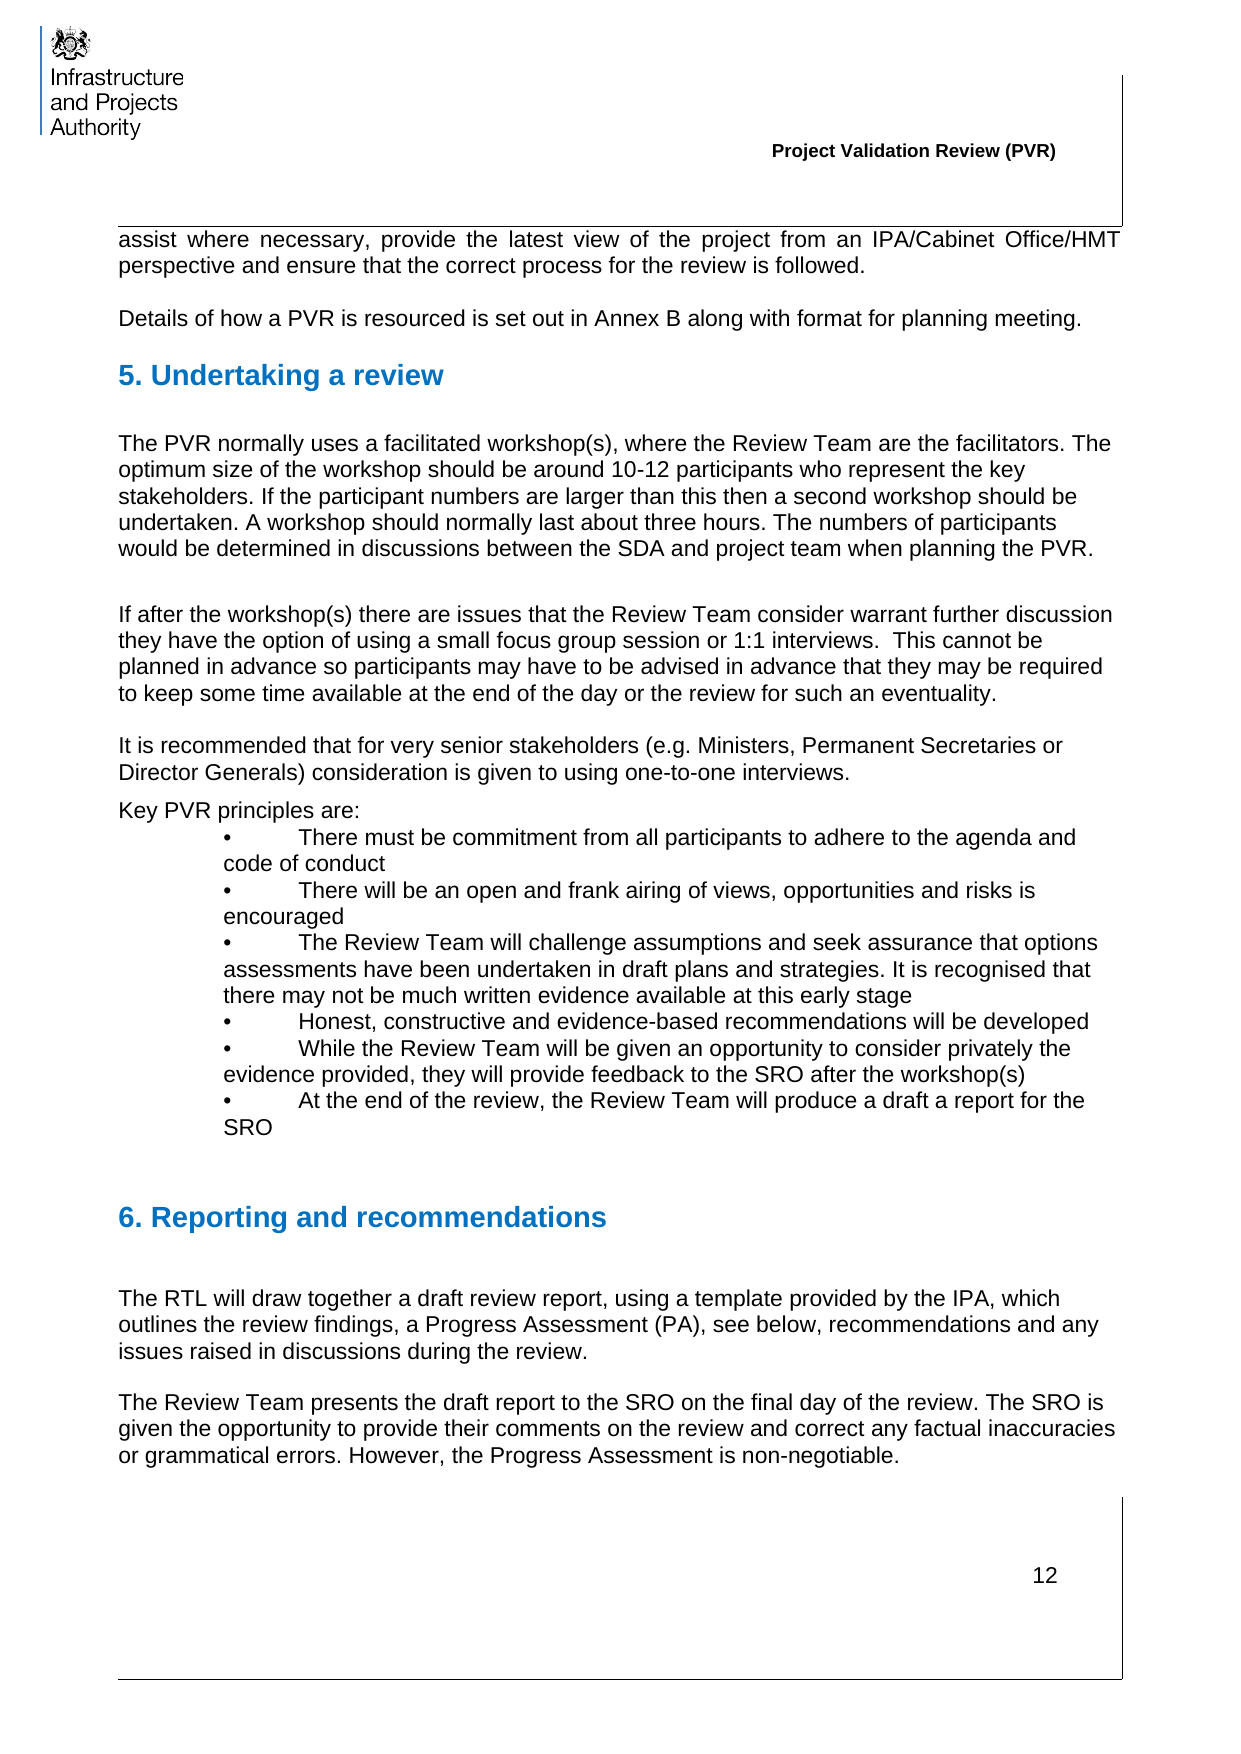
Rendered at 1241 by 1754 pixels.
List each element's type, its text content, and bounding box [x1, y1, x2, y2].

subtitle 5. Undertaking a review [118, 357, 1122, 391]
list The Review Team will challenge assumptions and seek assurance that options assessments have been undertaken in draft plans and strategies. It is recognised that there may not be much written evidence available at this early stage [223, 929, 1122, 1008]
list While the Review Team will be given an opportunity to consider privately the evidence provided, they will provide feedback to the SRO after the workshop(s) [223, 1035, 1122, 1087]
list There must be commitment from all participants to adhere to the agenda and code of conduct [223, 824, 1122, 877]
text It is recommended that for very senior stakeholders (e.g. Ministers, Permanent Secretaries or Director Generals) consideration is given to using one-to-one interviews. [118, 732, 1122, 785]
list At the end of the review, the Review Team will produce a draft a report for the SRO [223, 1087, 1122, 1140]
list Honest, constructive and evidence-based recommendations will be developed [223, 1008, 1122, 1035]
text The Review Team presents the draft report to the SRO on the final day of the review. The SRO is given the opportunity to provide their comments on the review and correct any factual inaccuracies or grammatical errors. However, the Progress Assessment is non-negotiable. [118, 1389, 1122, 1468]
list There will be an open and frank airing of views, opportunities and risks is encouraged [223, 877, 1122, 929]
subtitle 6. Reporting and recommendations [118, 1200, 1122, 1233]
text The PVR normally uses a facilitated workshop(s), where the Review Team are the facilitators. The optimum size of the workshop should be around 10-12 participants who represent the key stakeholders. If the participant numbers are larger than this then a second workshop should be undertaken. A workshop should normally last about three hours. The numbers of participants would be determined in discussions between the SDA and project team when planning the PVR. [118, 430, 1122, 562]
text The RTL will draw together a draft review report, using a template provided by the IPA, which outlines the review findings, a Progress Assessment (PA), see below, recommendations and any issues raised in discussions during the review. [118, 1285, 1122, 1364]
text Details of how a PVR is resourced is set out in Annex B along with format for planning meeting. [118, 305, 1122, 331]
text assist where necessary, provide the latest view of the project from an IPA/Cabinet Office/HMT perspective and ensure that the correct process for the review is followed. [118, 226, 1122, 278]
text Key PVR principles are: [118, 797, 1122, 824]
text If after the workshop(s) there are issues that the Review Team consider warrant further discussion they have the option of using a small focus group session or 1:1 interviews. This cannot be planned in advance so participants may have to be advised in advance that they may be required to keep some time available at the end of the day or the review for such an eventuality. [118, 601, 1122, 706]
